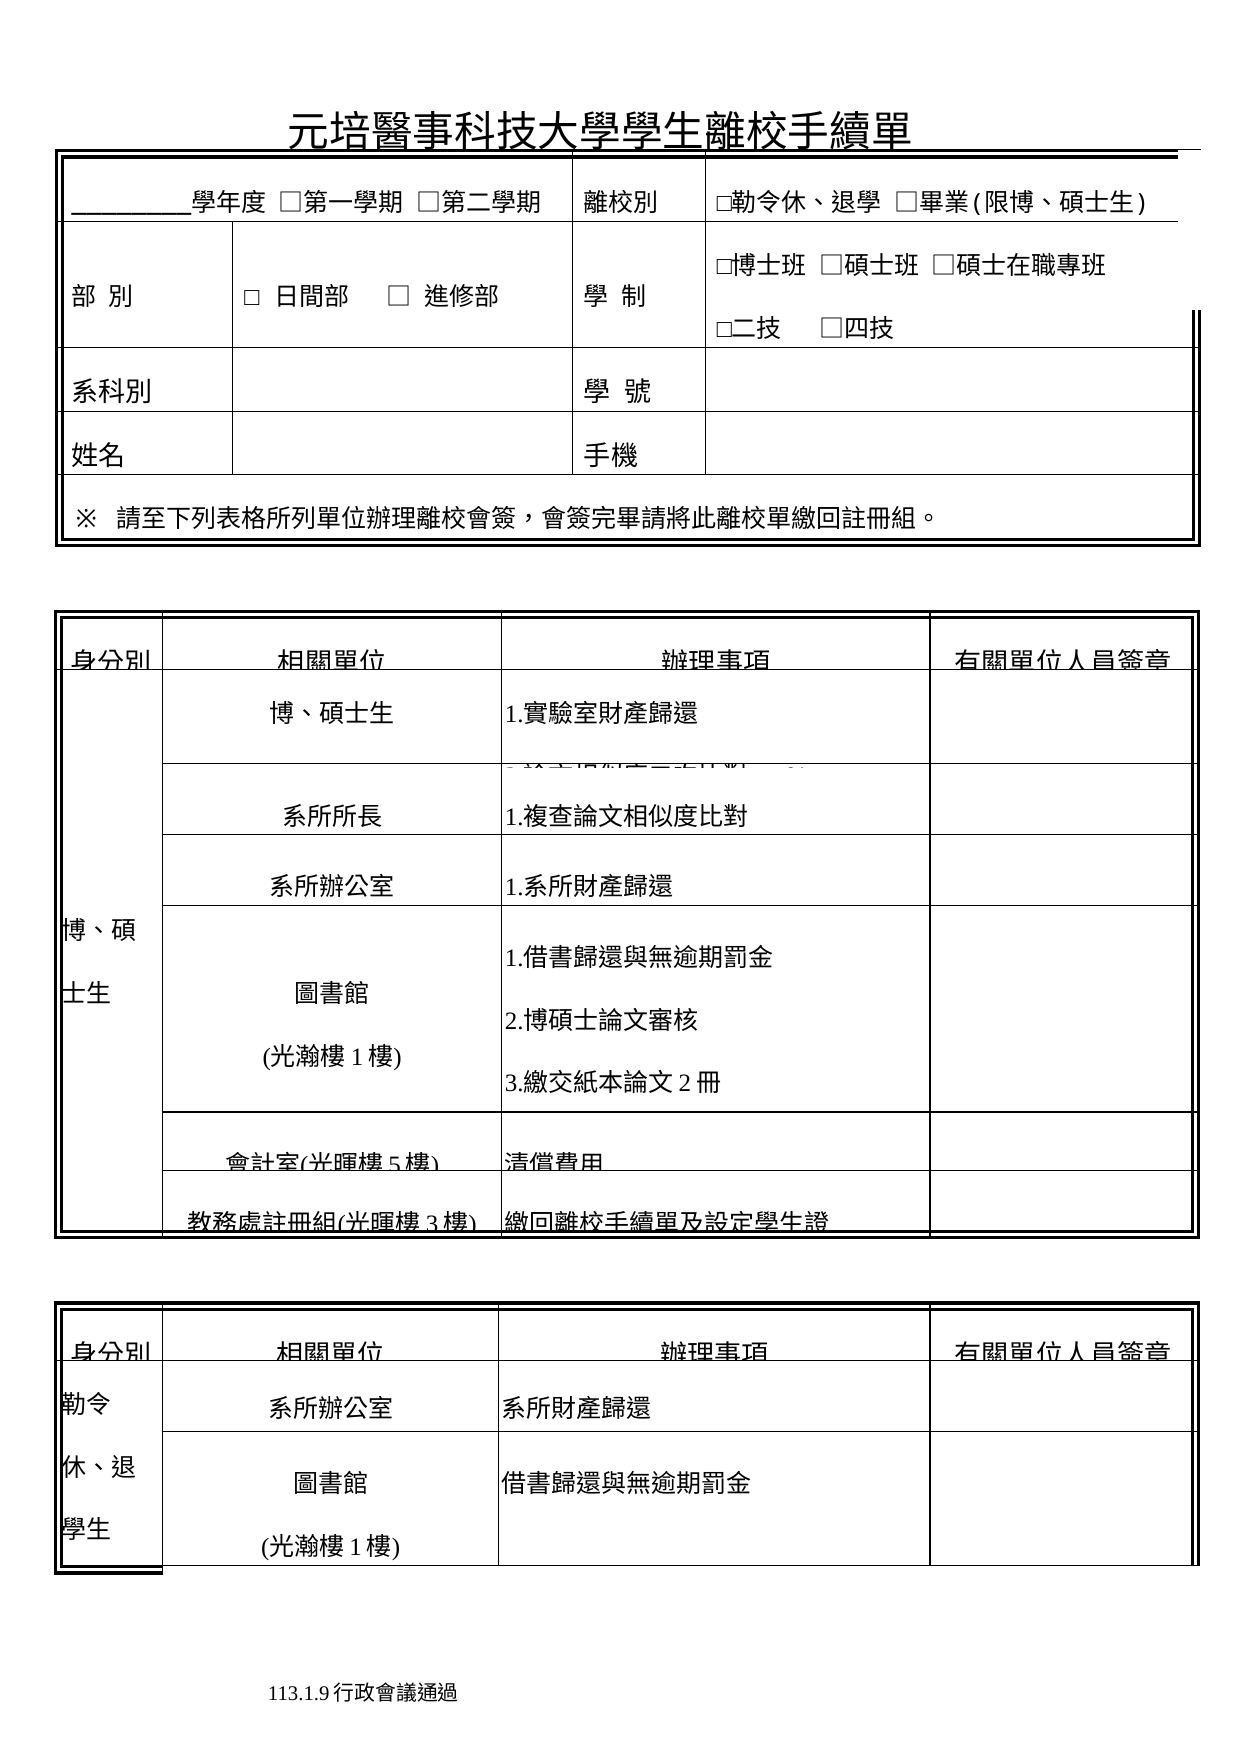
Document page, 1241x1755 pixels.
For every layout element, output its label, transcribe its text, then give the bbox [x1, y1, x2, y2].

table_cell [233, 412, 572, 474]
text [1178, 150, 1240, 310]
table_cell ※ 請至下列表格所列單位辦理離校會簽，會簽完畢請將此離校單繳回註冊組。 [64, 475, 1192, 538]
table_cell 系所辦公室 [163, 1361, 498, 1431]
table_cell 繳回離校手續單及設定學生證 [502, 1171, 929, 1229]
table_cell [233, 348, 572, 411]
table_header 相關單位 [163, 1311, 498, 1360]
table_cell 勒令休、退學生 [63, 1361, 162, 1565]
table_cell [931, 1171, 1191, 1229]
table_header 辦理事項 [499, 1311, 929, 1360]
table_cell 1.複查論文相似度比對 2.複查學術倫理查核 [502, 764, 929, 834]
table_header 身分別 [59, 613, 162, 668]
table_header □勒令休、退學 □畢業(限博、碩士生) [706, 159, 1178, 221]
table_cell 清償費用 [502, 1113, 929, 1170]
text 元培醫事科技大學學生離校手續單 [75, 87, 1125, 149]
table_header 相關單位 [163, 619, 501, 668]
table_header 辦理事項 [502, 619, 929, 668]
table_cell [931, 670, 1191, 763]
table_cell 系所所長 [163, 764, 501, 834]
table_cell [931, 1432, 1191, 1565]
table_cell 會計室(光暉樓5樓) [163, 1113, 501, 1170]
table_header 有關單位人員簽章 [931, 1305, 1196, 1360]
table_cell 教務處註冊組(光暉樓3樓) [163, 1171, 501, 1229]
table_header 離校別 [573, 159, 705, 221]
table_cell [931, 1361, 1191, 1431]
table_cell 系所辦公室 [163, 835, 501, 905]
table_cell 博、碩士生 [63, 670, 162, 1229]
table_cell 學 號 [573, 348, 705, 411]
table_cell [931, 906, 1191, 1111]
table_cell 圖書館 (光瀚樓1樓) [163, 1432, 498, 1565]
table_cell 1.系所財產歸還 2.博、碩士生繳交論文 [502, 835, 929, 905]
table_cell [706, 412, 1192, 474]
table_cell □博士班 □碩士班 □碩士在職專班 □二技 □四技 [706, 222, 1192, 347]
table_cell □ 日間部 □ 進修部 [233, 222, 572, 347]
table_cell 借書歸還與無逾期罰金 [499, 1432, 929, 1565]
table_cell [931, 835, 1191, 905]
table_header ________學年度 □第一學期 □第二學期 [60, 152, 572, 221]
table_cell 圖書館 (光瀚樓1樓) [163, 906, 501, 1111]
table_cell 系所財產歸還 [499, 1361, 929, 1431]
table_header 有關單位人員簽章 [931, 613, 1196, 668]
table_header 身分別 [59, 1305, 162, 1360]
table_cell 1.實驗室財產歸還 2.論文相似度二次比對___% 3.學術倫理查核 [502, 670, 929, 763]
table_cell [931, 1113, 1191, 1170]
table_cell 手機 [573, 412, 705, 474]
table_cell 系科別 [64, 348, 232, 411]
table_cell [931, 764, 1191, 834]
table_cell 學 制 [573, 222, 705, 347]
table_cell 姓名 [64, 412, 232, 474]
table_cell [706, 348, 1192, 411]
table_cell 博、碩士生 指導教授 [163, 670, 501, 763]
table_cell 1.借書歸還與無逾期罰金 2.博碩士論文審核 3.繳交紙本論文2冊 4.相似度2次比對報告(含明細及指導教授核章) 5.指導教授、所長及辦公室需核完章 [502, 906, 929, 1111]
table_cell 部 別 [64, 222, 232, 347]
